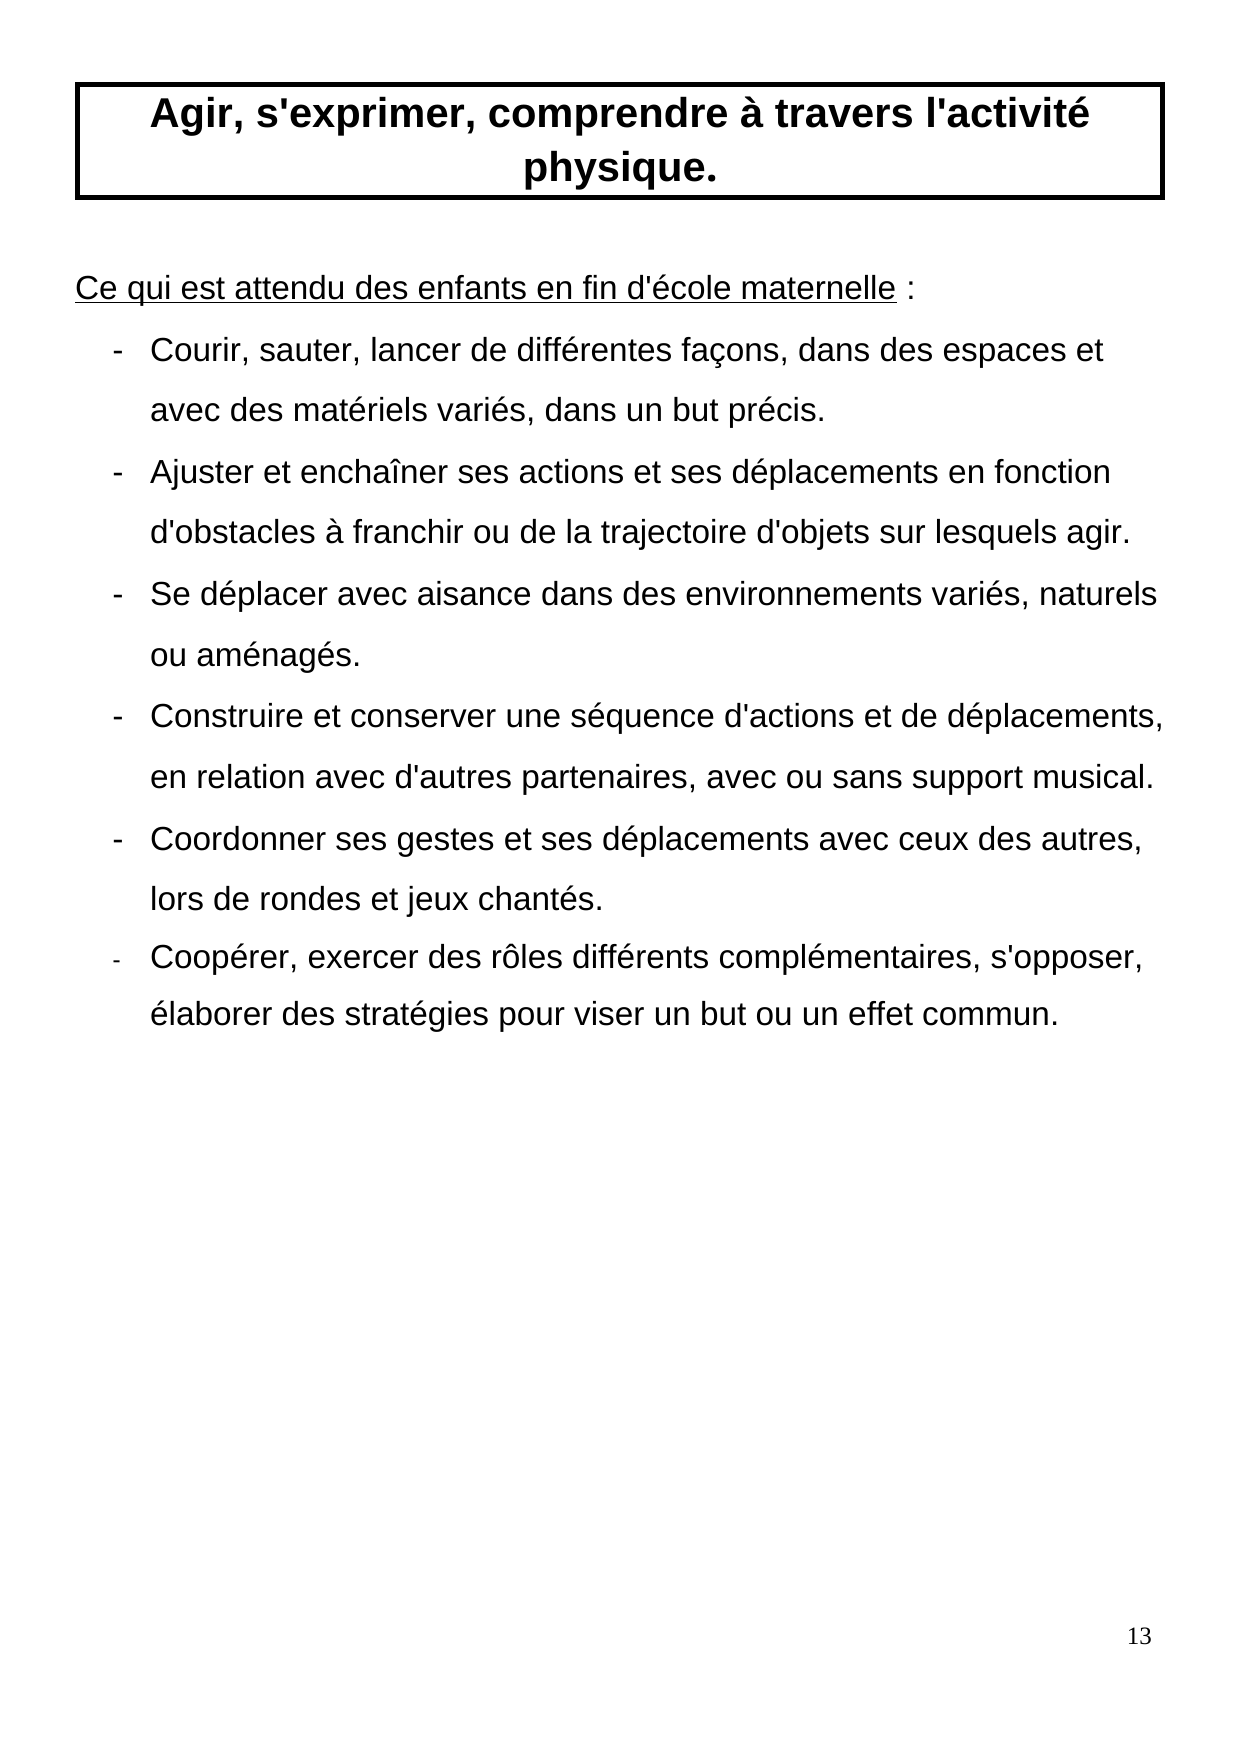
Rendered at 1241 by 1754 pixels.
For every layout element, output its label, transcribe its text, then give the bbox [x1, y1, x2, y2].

text Agir, s'exprimer, comprendre à travers l'activité physique. [80, 87, 1160, 195]
list Coopérer, exercer des rôles différents complémentaires, s'opposer, élaborer des stratégies pour viser un but ou un effet commun. [112, 937, 1165, 1033]
text Ce qui est attendu des enfants en fin d'école maternelle : [75, 268, 1165, 307]
list Ajuster et enchaîner ses actions et ses déplacements en fonction d'obstacles à franchir ou de la trajectoire d'objets sur lesquels agir. [112, 448, 1165, 551]
list Se déplacer avec aisance dans des environnements variés, naturels ou aménagés. [112, 570, 1165, 673]
list Construire et conserver une séquence d'actions et de déplacements, en relation avec d'autres partenaires, avec ou sans support musical. [112, 692, 1165, 795]
list Courir, sauter, lancer de différentes façons, dans des espaces et avec des matériels variés, dans un but précis. [112, 326, 1165, 429]
list Coordonner ses gestes et ses déplacements avec ceux des autres, lors de rondes et jeux chantés. [112, 814, 1165, 917]
